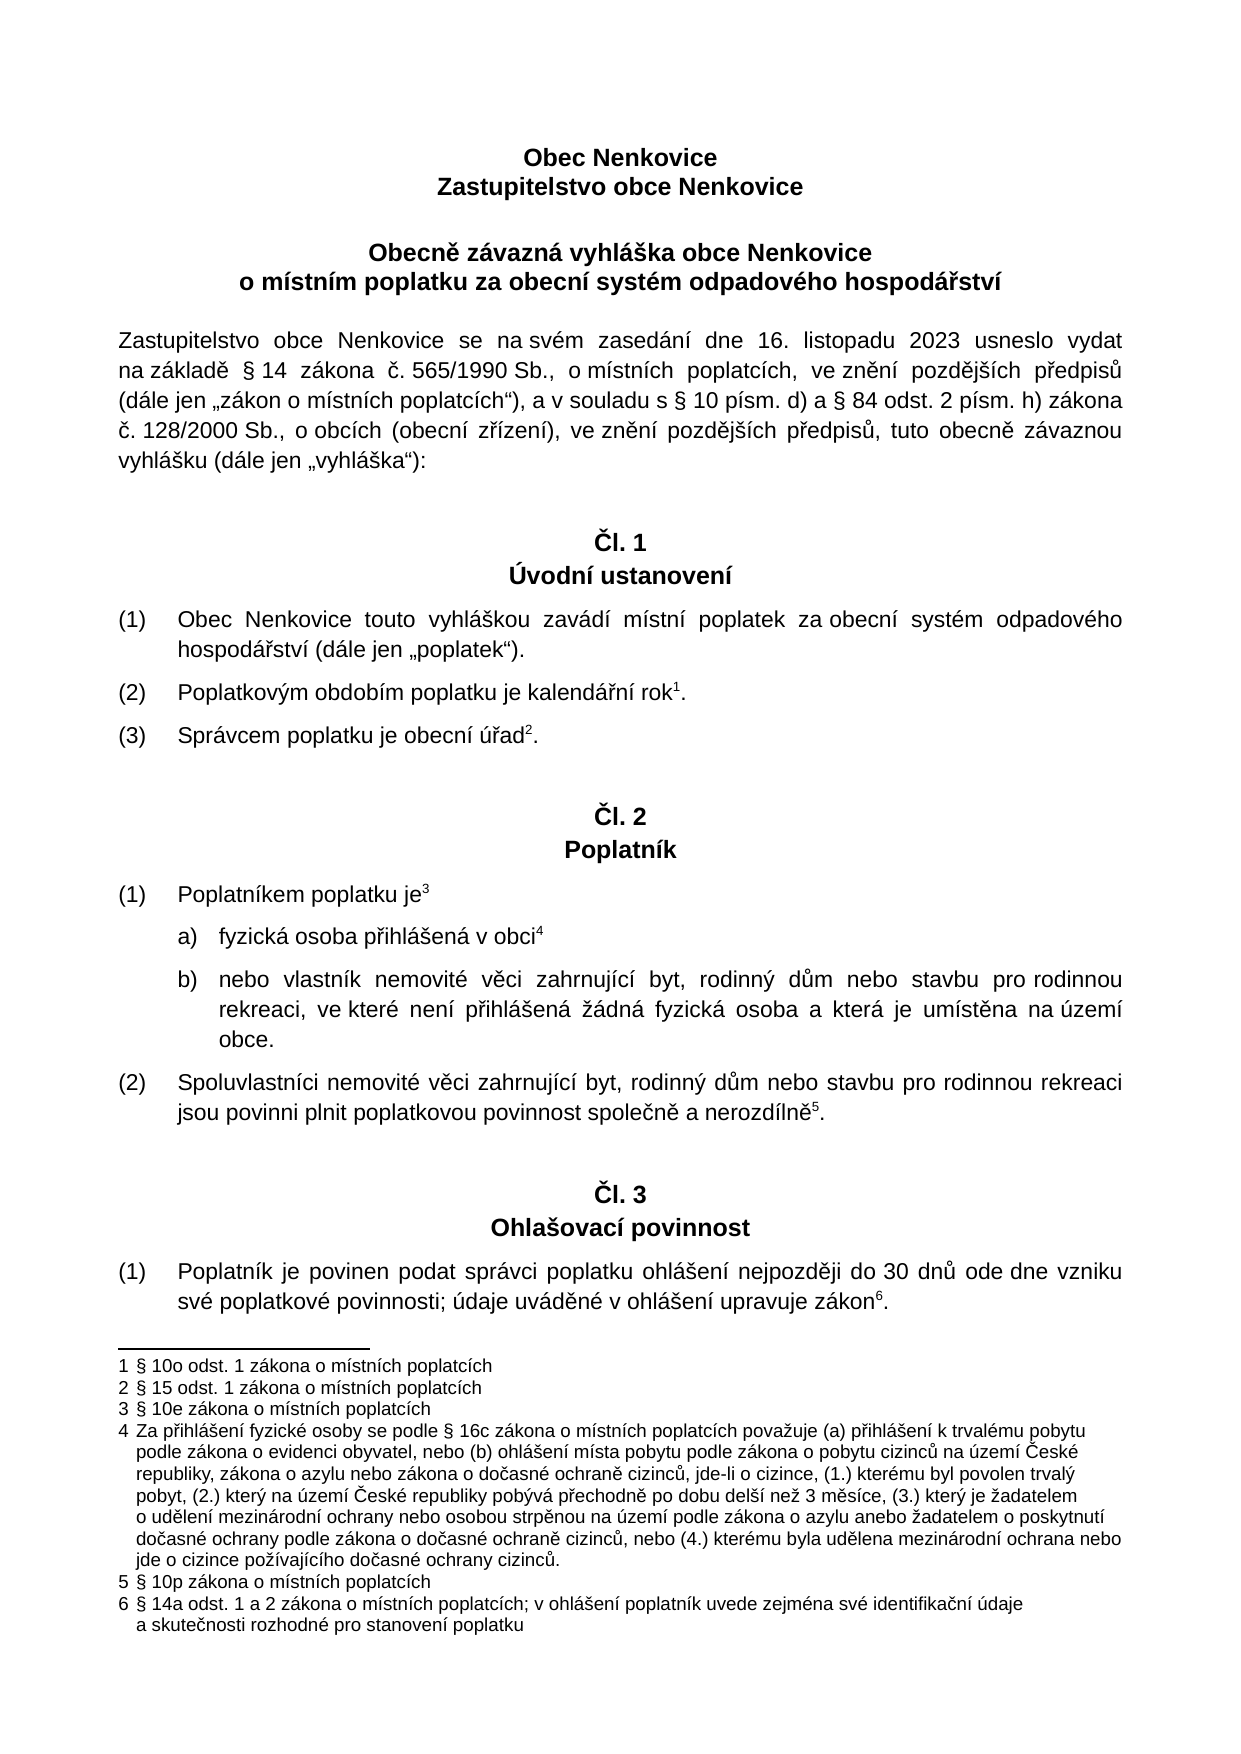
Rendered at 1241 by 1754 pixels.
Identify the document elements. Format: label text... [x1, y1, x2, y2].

subtitle Čl. 2 Poplatník [118, 802, 1122, 864]
list Obec Nenkovice touto vyhláškou zavádí místní poplatek za obecní systém odpadového hospodářství (dále jen „poplatek“). [118, 606, 1122, 663]
list Poplatník je povinen podat správci poplatku ohlášení nejpozději do 30 dnů ode dne vzniku své poplatkové povinnosti; údaje uváděné v ohlášení upravuje zákon. [118, 1258, 1122, 1315]
subtitle Čl. 3 Ohlašovací povinnost [118, 1179, 1122, 1241]
title Obec Nenkovice Zastupitelstvo obce Nenkovice [118, 143, 1122, 201]
list § 10p zákona o místních poplatcích [118, 1571, 1122, 1592]
list Za přihlášení fyzické osoby se podle § 16c zákona o místních poplatcích považuje (a) přihlášení k trvalému pobytu podle zákona o evidenci obyvatel, nebo (b) ohlášení místa pobytu podle zákona o pobytu cizinců na území České republiky, zákona o azylu nebo zákona o dočasné ochraně cizinců, jde-li o cizince, (1.) kterému byl povolen trvalý pobyt, (2.) který na území České republiky pobývá přechodně po dobu delší než 3 měsíce, (3.) který je žadatelem o udělení mezinárodní ochrany nebo osobou strpěnou na území podle zákona o azylu anebo žadatelem o poskytnutí dočasné ochrany podle zákona o dočasné ochraně cizinců, nebo (4.) kterému byla udělena mezinárodní ochrana nebo jde o cizince požívajícího dočasné ochrany cizinců. [118, 1420, 1122, 1571]
list Poplatníkem poplatku je [118, 881, 1122, 907]
list Poplatkovým obdobím poplatku je kalendářní rok. [118, 679, 1122, 706]
list Spoluvlastníci nemovité věci zahrnující byt, rodinný dům nebo stavbu pro rodinnou rekreaci jsou povinni plnit poplatkovou povinnost společně a nerozdílně. [118, 1069, 1122, 1126]
list § 10o odst. 1 zákona o místních poplatcích [118, 1355, 1122, 1377]
subtitle Čl. 1 Úvodní ustanovení [118, 528, 1122, 589]
list § 14a odst. 1 a 2 zákona o místních poplatcích; v ohlášení poplatník uvede zejména své identifikační údaje a skutečnosti rozhodné pro stanovení poplatku [118, 1592, 1122, 1635]
list § 15 odst. 1 zákona o místních poplatcích [118, 1377, 1122, 1398]
list nebo vlastník nemovité věci zahrnující byt, rodinný dům nebo stavbu pro rodinnou rekreaci, ve které není přihlášená žádná fyzická osoba a která je umístěna na území obce. [177, 966, 1122, 1053]
subtitle Obecně závazná vyhláška obce Nenkovice o místním poplatku za obecní systém odpadového hospodářství [118, 238, 1122, 295]
text Zastupitelstvo obce Nenkovice se na svém zasedání dne 16. listopadu 2023 usneslo vydat na základě § 14 zákona č. 565/1990 Sb., o místních poplatcích, ve znění pozdějších předpisů (dále jen „zákon o místních poplatcích“), a v souladu s § 10 písm. d) a § 84 odst. 2 písm. h) zákona č. 128/2000 Sb., o obcích (obecní zřízení), ve znění pozdějších předpisů, tuto obecně závaznou vyhlášku (dále jen „vyhláška“): [118, 327, 1122, 474]
list fyzická osoba přihlášená v obci [177, 923, 1122, 950]
list § 10e zákona o místních poplatcích [118, 1398, 1122, 1420]
list Správcem poplatku je obecní úřad. [118, 722, 1122, 748]
